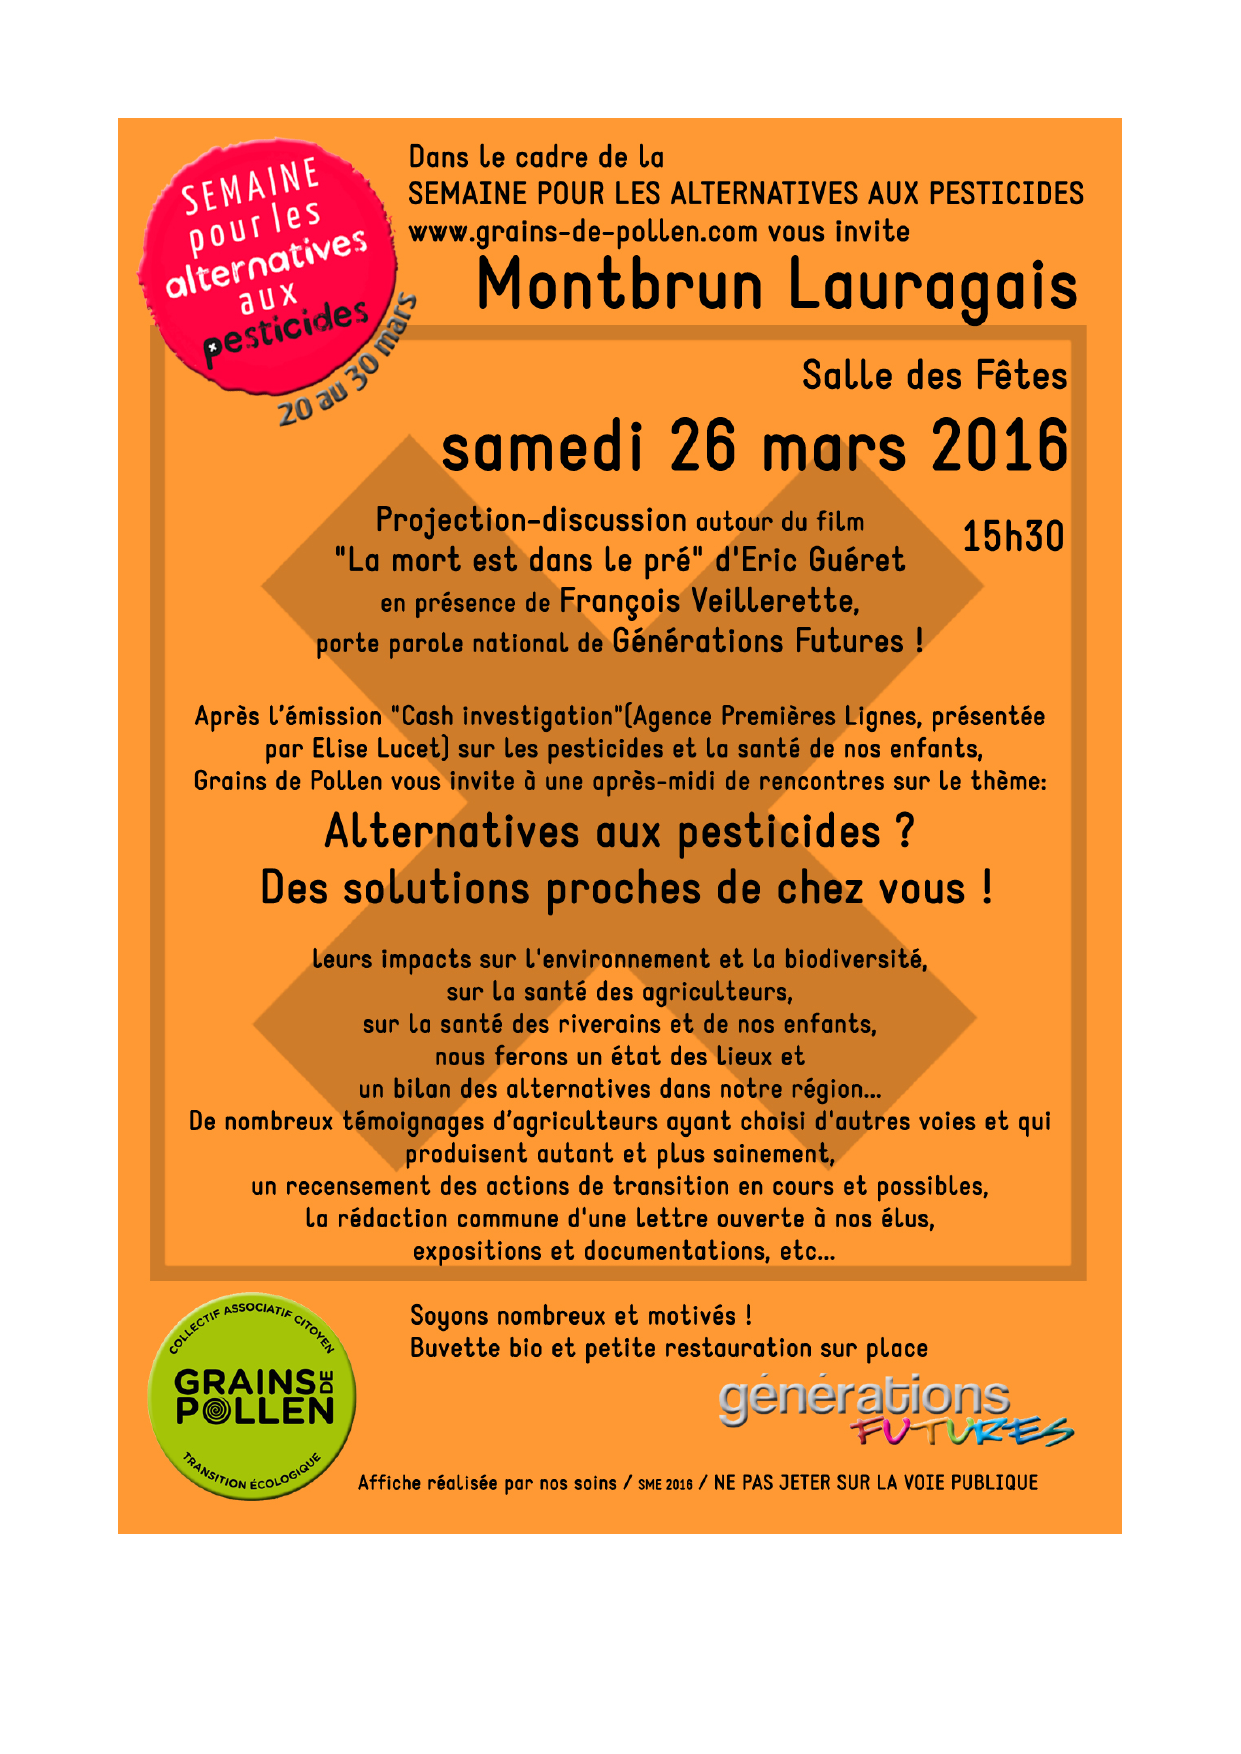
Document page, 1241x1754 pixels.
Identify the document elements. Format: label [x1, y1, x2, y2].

picture [118, 118, 1122, 1534]
